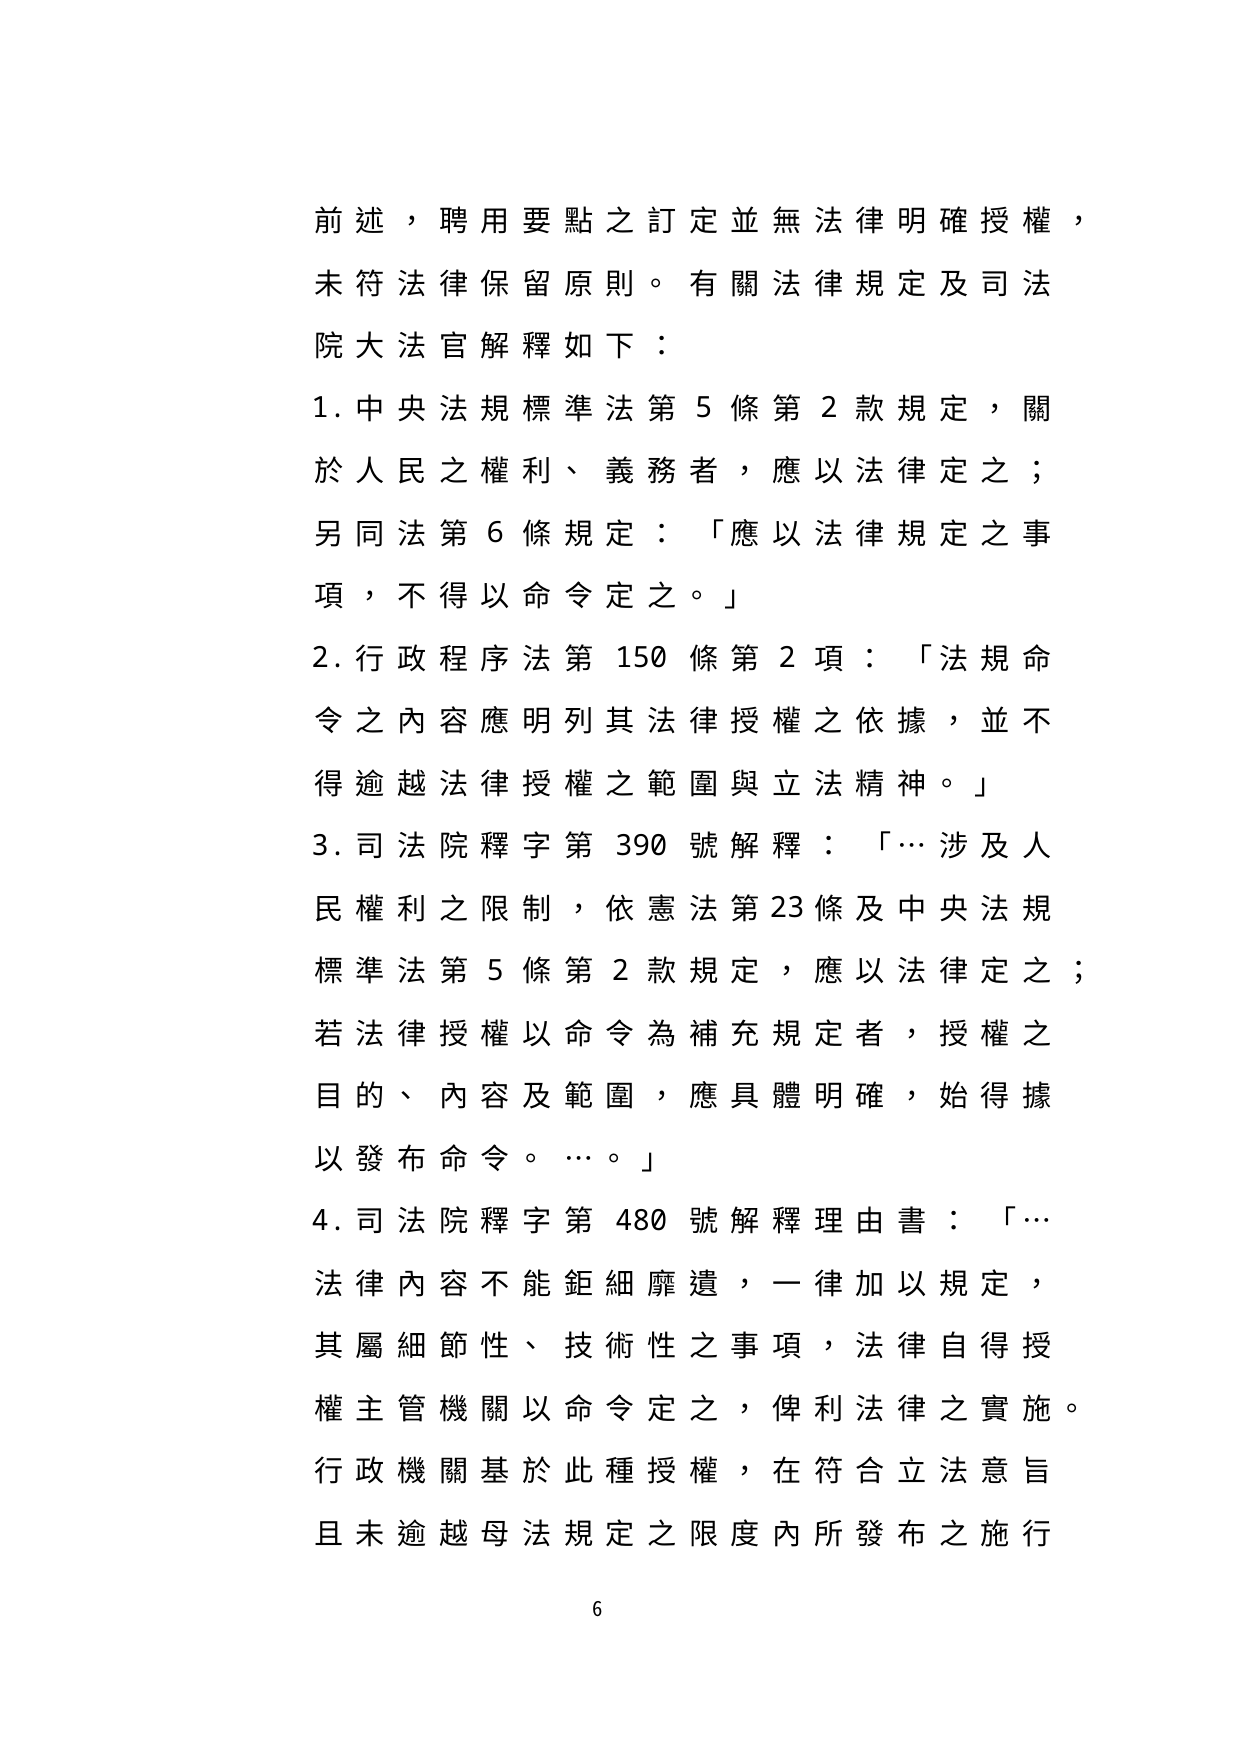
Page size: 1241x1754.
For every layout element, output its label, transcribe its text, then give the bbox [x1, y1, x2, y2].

text 3.司法院釋字第390號解釋：「…涉及人民權利之限制，依憲法第23條及中央法規標準法第5條第2款規定，應以法律定之；若法律授權以命令為補充規定者，授權之目的、內容及範圍，應具體明確，始得據以發布命令。…。」 [271, 802, 1058, 1177]
text 除官制官規等與組織相關之事項外，聘用要點尚涉及諮詢委員之相關權益，惟如前述，聘用要點之訂定並無法律明確授權，未符法律保留原則。有關法律規定及司法院大法官解釋如下： [271, 177, 1058, 365]
text 2.行政程序法第150條第2項：「法規命令之內容應明列其法律授權之依據，並不得逾越法律授權之範圍與立法精神。」 [271, 615, 1058, 802]
text 4.司法院釋字第480號解釋理由書：「…法律內容不能鉅細靡遺，一律加以規定，其屬細節性、技術性之事項，法律自得授權主管機關以命令定之，俾利法律之實施。行政機關基於此種授權，在符合立法意旨且未逾越母法規定之限度內所發布之施行細則或命令，自為憲法之所許，此項意旨迭經本院解釋在案。…。」 [271, 1177, 1058, 1552]
text 1.中央法規標準法第5條第2款規定，關於人民之權利、義務者，應以法律定之；另同法第6條規定：「應以法律規定之事項，不得以命令定之。」 [271, 365, 1058, 615]
